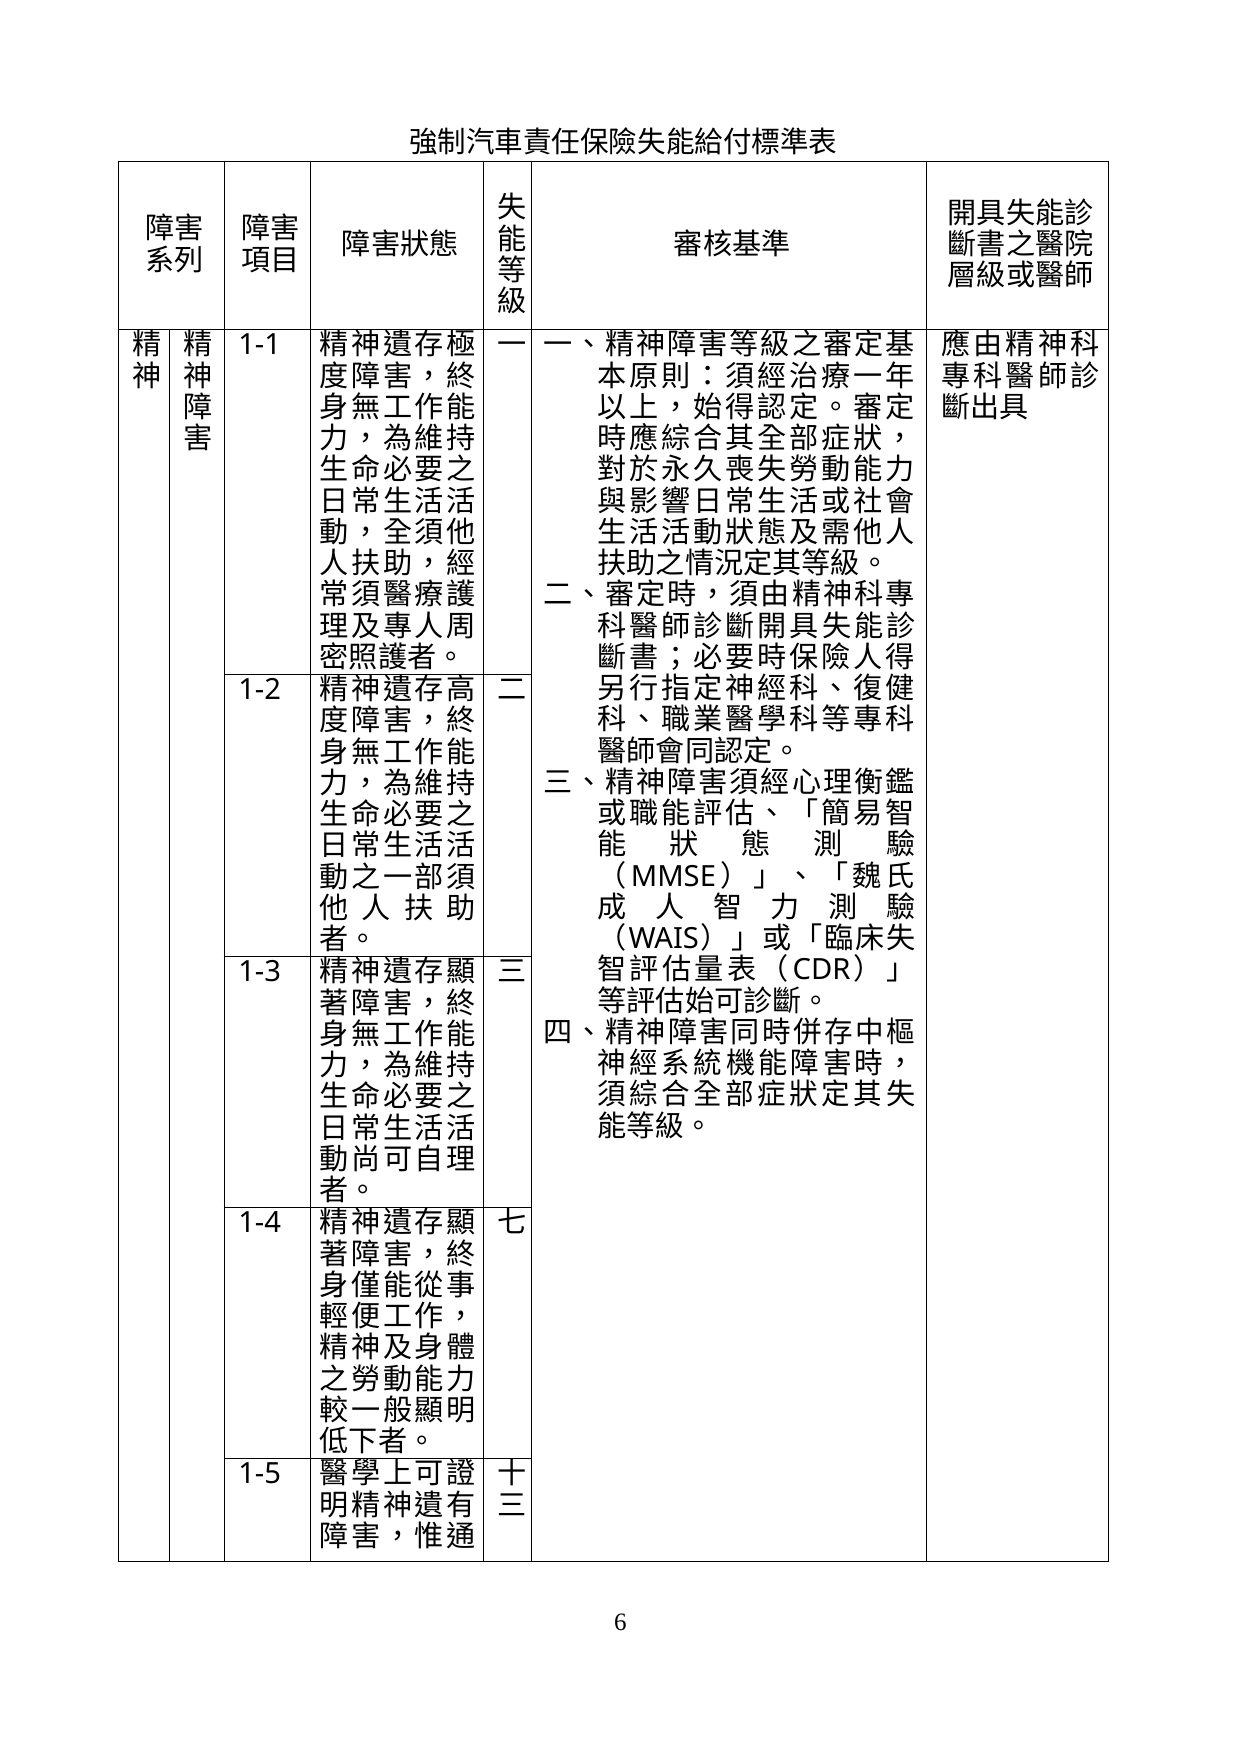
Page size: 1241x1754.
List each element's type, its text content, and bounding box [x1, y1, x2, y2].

table_cell 1-4 [225, 1208, 310, 1458]
table_header 障害 系列 [119, 162, 224, 329]
table_header 開具失能診斷書之醫院層級或醫師 [927, 162, 1108, 329]
table_header 障害項目 [225, 162, 310, 329]
table_cell 精神遺存顯著障害，終身無工作能力，為維持生命必要之日常生活活動尚可自理者。 [311, 957, 483, 1207]
table_cell 精神遺存顯著障害，終身僅能從事輕便工作，精神及身體之勞動能力較一般顯明低下者。 [311, 1208, 483, 1458]
table_cell 七 [484, 1208, 531, 1458]
table_cell 十三 [484, 1459, 531, 1561]
table_cell 精神遺存極度障害，終身無工作能力，為維持生命必要之日常生活活動，全須他人扶助，經常須醫療護理及專人周密照護者。 [311, 330, 483, 673]
table_cell 精神遺存高度障害，終身無工作能力，為維持生命必要之日常生活活動之一部須他人扶助者。 [311, 675, 483, 956]
table_cell 1-3 [225, 957, 310, 1207]
table_cell 一、精神障害等級之審定基本原則：須經治療一年以上，始得認定。審定時應綜合其全部症狀，對於永久喪失勞動能力與影響日常生活或社會生活活動狀態及需他人扶助之情況定其等級。 二、審定時，須由精神科專科醫師診斷開具失能診斷書；必要時保險人得另行指定神經科、復健科、職業醫學科等專科醫師會同認定。 三、精神障害須經心理衡鑑或職能評估、「簡易智能狀態測驗（MMSE）」、「魏氏成人智力測驗（WAIS）」或「臨床失智評估量表（CDR）」等評估始可診斷。 四、精神障害同時併存中樞神經系統機能障害時，須綜合全部症狀定其失能等級。 [532, 330, 926, 1561]
table_cell 精神障害 [170, 330, 224, 1561]
table_header 失能等級 [484, 162, 531, 329]
table_cell 三 [484, 957, 531, 1207]
table_cell 1-1 [225, 330, 310, 673]
table_cell 精神 [119, 330, 169, 1561]
table_header 審核基準 [532, 162, 926, 329]
table_cell 醫學上可證明精神遺有障害，惟通 [311, 1459, 483, 1561]
table_cell 1-2 [225, 675, 310, 956]
table_cell 一 [484, 330, 531, 673]
table_cell 二 [484, 675, 531, 956]
table_cell 1-5 [225, 1459, 310, 1561]
table_header 障害狀態 [311, 162, 483, 329]
table_cell 應由精神科專科醫師診斷出具 [927, 330, 1108, 1561]
text 強制汽車責任保險失能給付標準表 [121, 118, 1125, 161]
